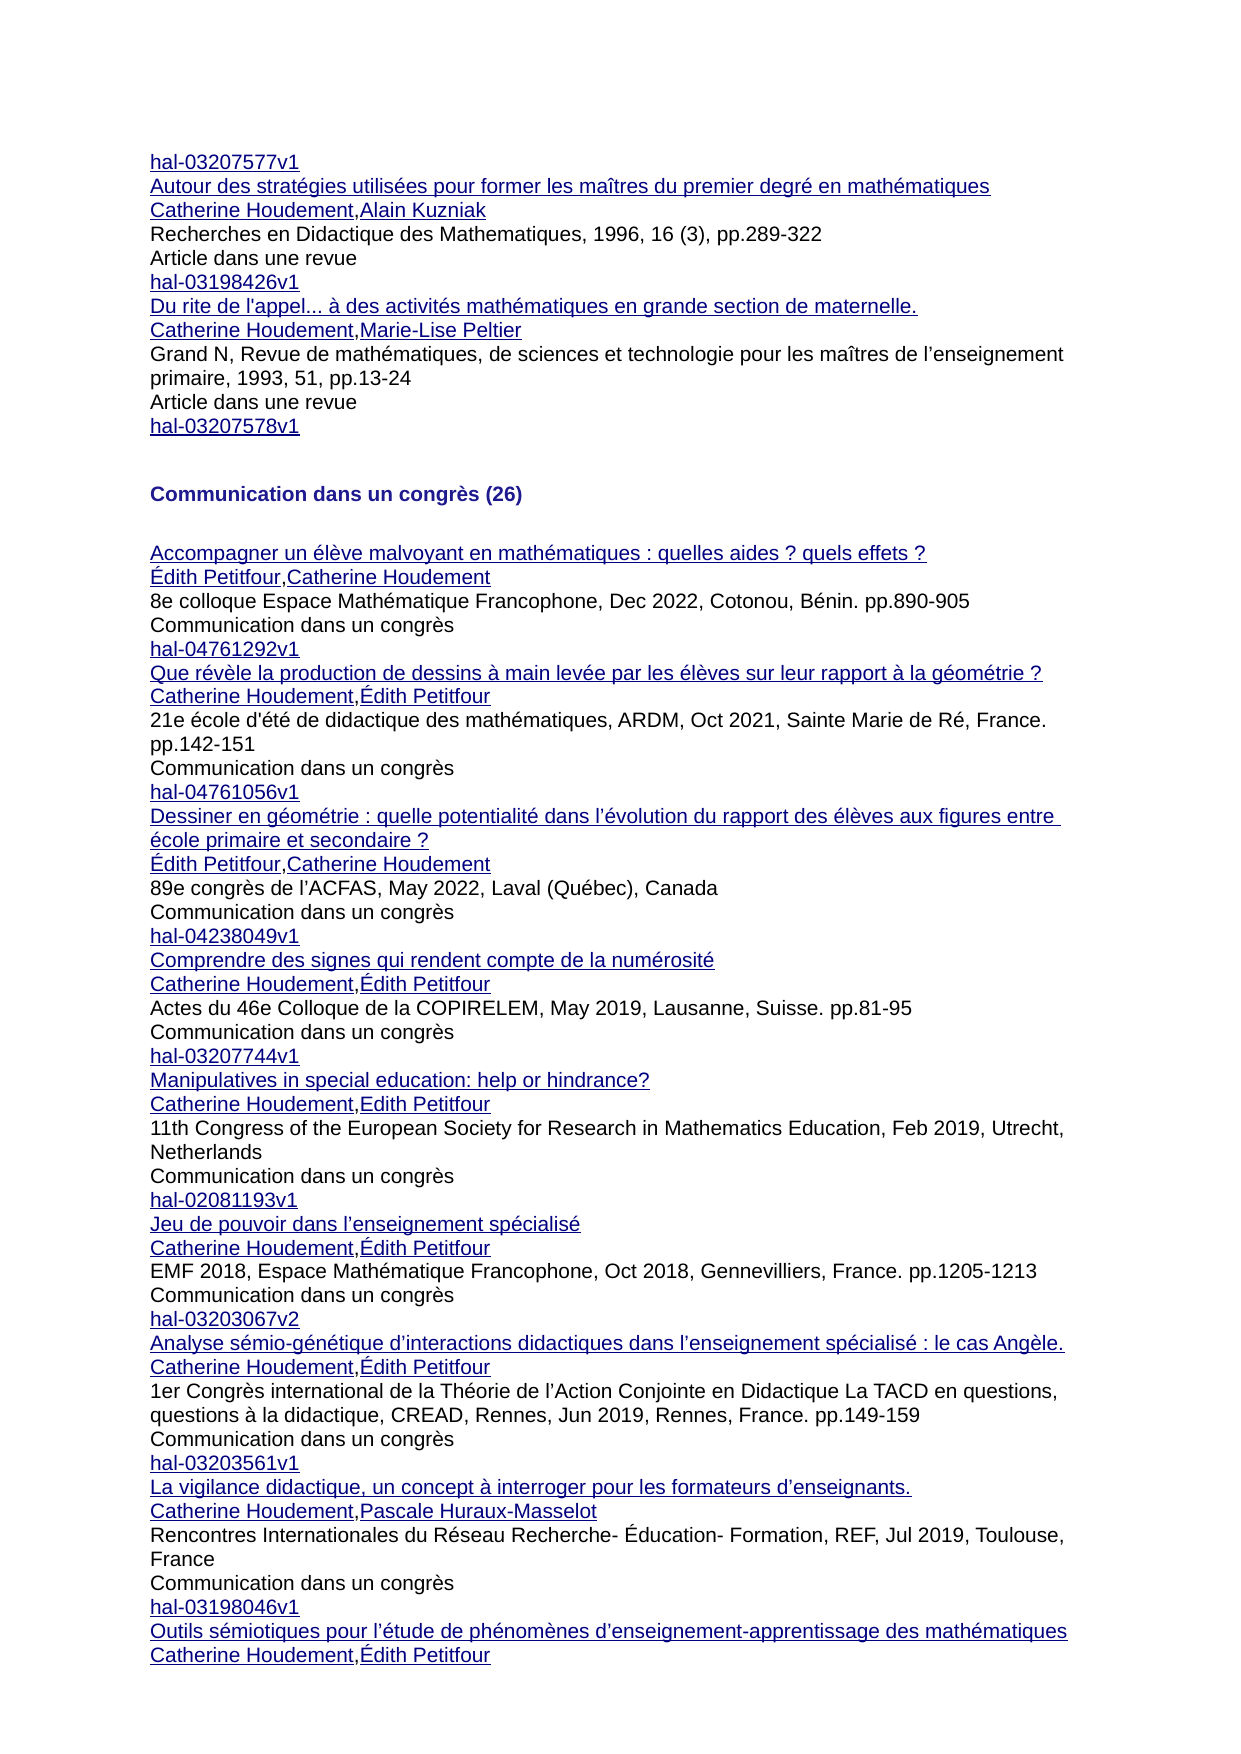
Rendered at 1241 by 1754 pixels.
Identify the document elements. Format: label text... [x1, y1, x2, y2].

table_cell Jeu de pouvoir dans l’enseignement spécialisé Catherine Houdement,Édith Petitfour EMF 2018, Espace Mathématique Francophone, Oct 2018, Gennevilliers, France. pp.1205-1213 Communication dans un congrès hal-03203067v2 [150, 1211, 1090, 1331]
table_cell La vigilance didactique, un concept à interroger pour les formateurs d’enseignants. Catherine Houdement,Pascale Huraux-Masselot Rencontres Internationales du Réseau Recherche- Éducation- Formation, REF, Jul 2019, Toulouse, France Communication dans un congrès hal-03198046v1 [150, 1475, 1090, 1619]
table_cell Outils sémiotiques pour l’étude de phénomènes d’enseignement-apprentissage des mathématiques Catherine Houdement,Édith Petitfour [150, 1619, 1090, 1667]
subtitle Communication dans un congrès (26) [150, 482, 1090, 506]
table_cell Du rite de l'appel... à des activités mathématiques en grande section de maternelle. Catherine Houdement,Marie-Lise Peltier Grand N, Revue de mathématiques, de sciences et technologie pour les maîtres de l’enseignement primaire, 1993, 51, pp.13-24 Article dans une revue hal-03207578v1 [150, 294, 1090, 437]
table_cell Analyse sémio-génétique d’interactions didactiques dans l’enseignement spécialisé : le cas Angèle. Catherine Houdement,Édith Petitfour 1er Congrès international de la Théorie de l’Action Conjointe en Didactique La TACD en questions, questions à la didactique, CREAD, Rennes, Jun 2019, Rennes, France. pp.149-159 Communication dans un congrès hal-03203561v1 [150, 1331, 1090, 1475]
table_cell Dessiner en géométrie : quelle potentialité dans l’évolution du rapport des élèves aux figures entre école primaire et secondaire ? Édith Petitfour,Catherine Houdement 89e congrès de l’ACFAS, May 2022, Laval (Québec), Canada Communication dans un congrès hal-04238049v1 [150, 804, 1090, 948]
table_cell Manipulatives in special education: help or hindrance? Catherine Houdement,Edith Petitfour 11th Congress of the European Society for Research in Mathematics Education, Feb 2019, Utrecht, Netherlands Communication dans un congrès hal-02081193v1 [150, 1068, 1090, 1211]
table_cell Comprendre des signes qui rendent compte de la numérosité Catherine Houdement,Édith Petitfour Actes du 46e Colloque de la COPIRELEM, May 2019, Lausanne, Suisse. pp.81-95 Communication dans un congrès hal-03207744v1 [150, 948, 1090, 1068]
table_cell hal-03207577v1 [150, 150, 1090, 174]
table_cell Que révèle la production de dessins à main levée par les élèves sur leur rapport à la géométrie ? Catherine Houdement,Édith Petitfour 21e école d'été de didactique des mathématiques, ARDM, Oct 2021, Sainte Marie de Ré, France. pp.142-151 Communication dans un congrès hal-04761056v1 [150, 660, 1090, 804]
table_header Accompagner un élève malvoyant en mathématiques : quelles aides ? quels effets ? Édith Petitfour,Catherine Houdement 8e colloque Espace Mathématique Francophone, Dec 2022, Cotonou, Bénin. pp.890-905 Communication dans un congrès hal-04761292v1 [150, 541, 1090, 660]
table_cell Autour des stratégies utilisées pour former les maîtres du premier degré en mathématiques Catherine Houdement,Alain Kuzniak Recherches en Didactique des Mathematiques, 1996, 16 (3), pp.289-322 Article dans une revue hal-03198426v1 [150, 174, 1090, 294]
